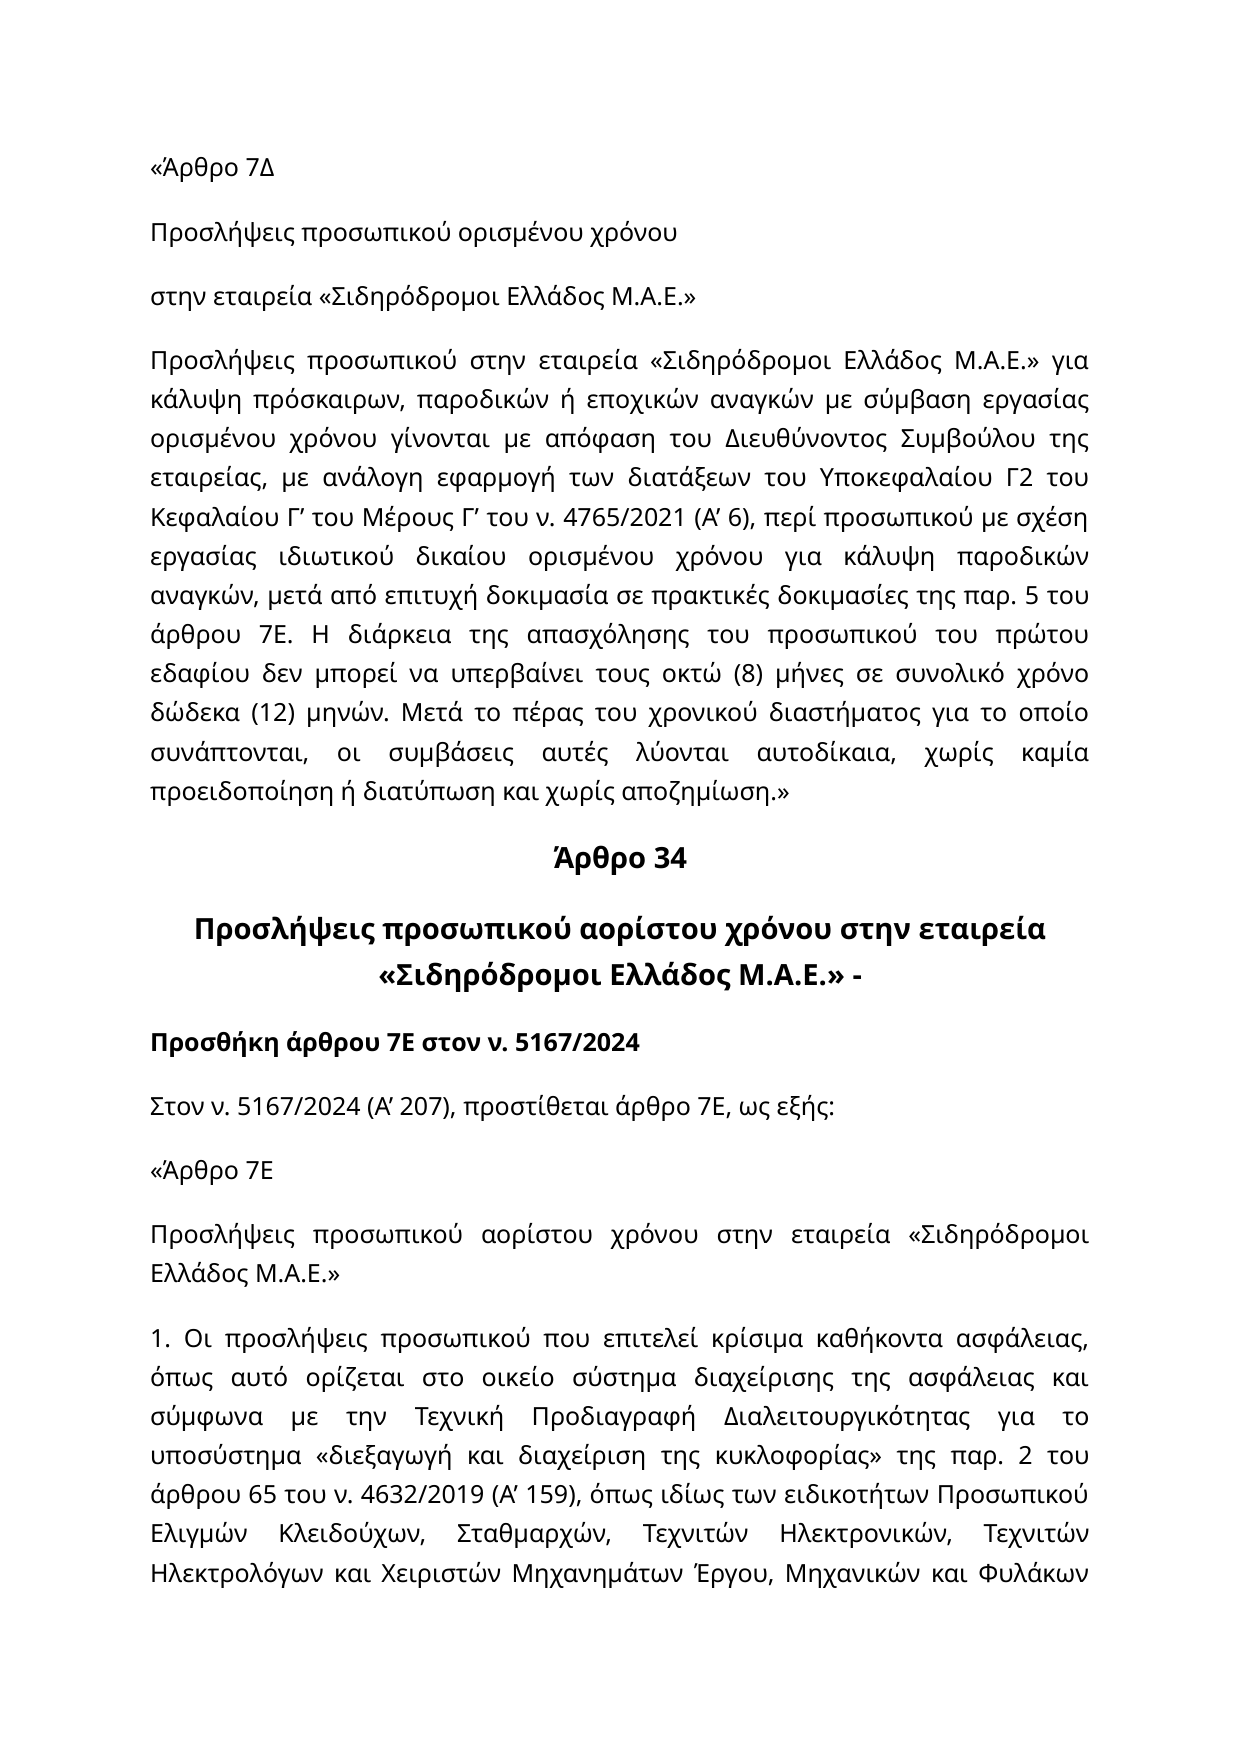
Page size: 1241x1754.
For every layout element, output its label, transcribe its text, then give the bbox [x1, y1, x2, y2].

subtitle Προσλήψεις προσωπικού αορίστου χρόνου στην εταιρεία «Σιδηρόδρομοι Ελλάδος Μ.Α.Ε.» - [150, 908, 1090, 993]
text «Άρθρο 7Δ [150, 150, 1090, 184]
subtitle Άρθρο 34 [150, 837, 1090, 877]
text στην εταιρεία «Σιδηρόδρομοι Ελλάδος Μ.Α.Ε.» [150, 278, 1090, 312]
text Προσλήψεις προσωπικού ορισμένου χρόνου [150, 214, 1090, 248]
text Προσλήψεις προσωπικού αορίστου χρόνου στην εταιρεία «Σιδηρόδρομοι Ελλάδος Μ.Α.Ε.» [150, 1217, 1090, 1290]
text Στον ν. 5167/2024 (Α’ 207), προστίθεται άρθρο 7Ε, ως εξής: [150, 1088, 1090, 1123]
text Προσλήψεις προσωπικού στην εταιρεία «Σιδηρόδρομοι Ελλάδος Μ.Α.Ε.» για κάλυψη πρόσκαιρων, παροδικών ή εποχικών αναγκών με σύμβαση εργασίας ορισμένου χρόνου γίνονται με απόφαση του Διευθύνοντος Συμβούλου της εταιρείας, με ανάλογη εφαρμογή των διατάξεων του Υποκεφαλαίου Γ2 του Κεφαλαίου Γ’ του Μέρους Γ’ του ν. 4765/2021 (Α’ 6), περί προσωπικού με σχέση εργασίας ιδιωτικού δικαίου ορισμένου χρόνου για κάλυψη παροδικών αναγκών, μετά από επιτυχή δοκιμασία σε πρακτικές δοκιμασίες της παρ. 5 του άρθρου 7Ε. Η διάρκεια της απασχόλησης του προσωπικού του πρώτου εδαφίου δεν μπορεί να υπερβαίνει τους οκτώ (8) μήνες σε συνολικό χρόνο δώδεκα (12) μηνών. Μετά το πέρας του χρονικού διαστήματος για το οποίο συνάπτονται, οι συμβάσεις αυτές λύονται αυτοδίκαια, χωρίς καμία προειδοποίηση ή διατύπωση και χωρίς αποζημίωση.» [150, 342, 1090, 807]
text 1. Οι προσλήψεις προσωπικού που επιτελεί κρίσιμα καθήκοντα ασφάλειας, όπως αυτό ορίζεται στο οικείο σύστημα διαχείρισης της ασφάλειας και σύμφωνα με την Τεχνική Προδιαγραφή Διαλειτουργικότητας για το υποσύστημα «διεξαγωγή και διαχείριση της κυκλοφορίας» της παρ. 2 του άρθρου 65 του ν. 4632/2019 (Α’ 159), όπως ιδίως των ειδικοτήτων Προσωπικού Ελιγμών Κλειδούχων, Σταθμαρχών, Τεχνιτών Ηλεκτρονικών, Τεχνιτών Ηλεκτρολόγων και Χειριστών Μηχανημάτων Έργου, Μηχανικών και Φυλάκων [150, 1320, 1090, 1589]
text «Άρθρο 7Ε [150, 1153, 1090, 1187]
text Προσθήκη άρθρου 7Ε στον ν. 5167/2024 [150, 1024, 1090, 1058]
